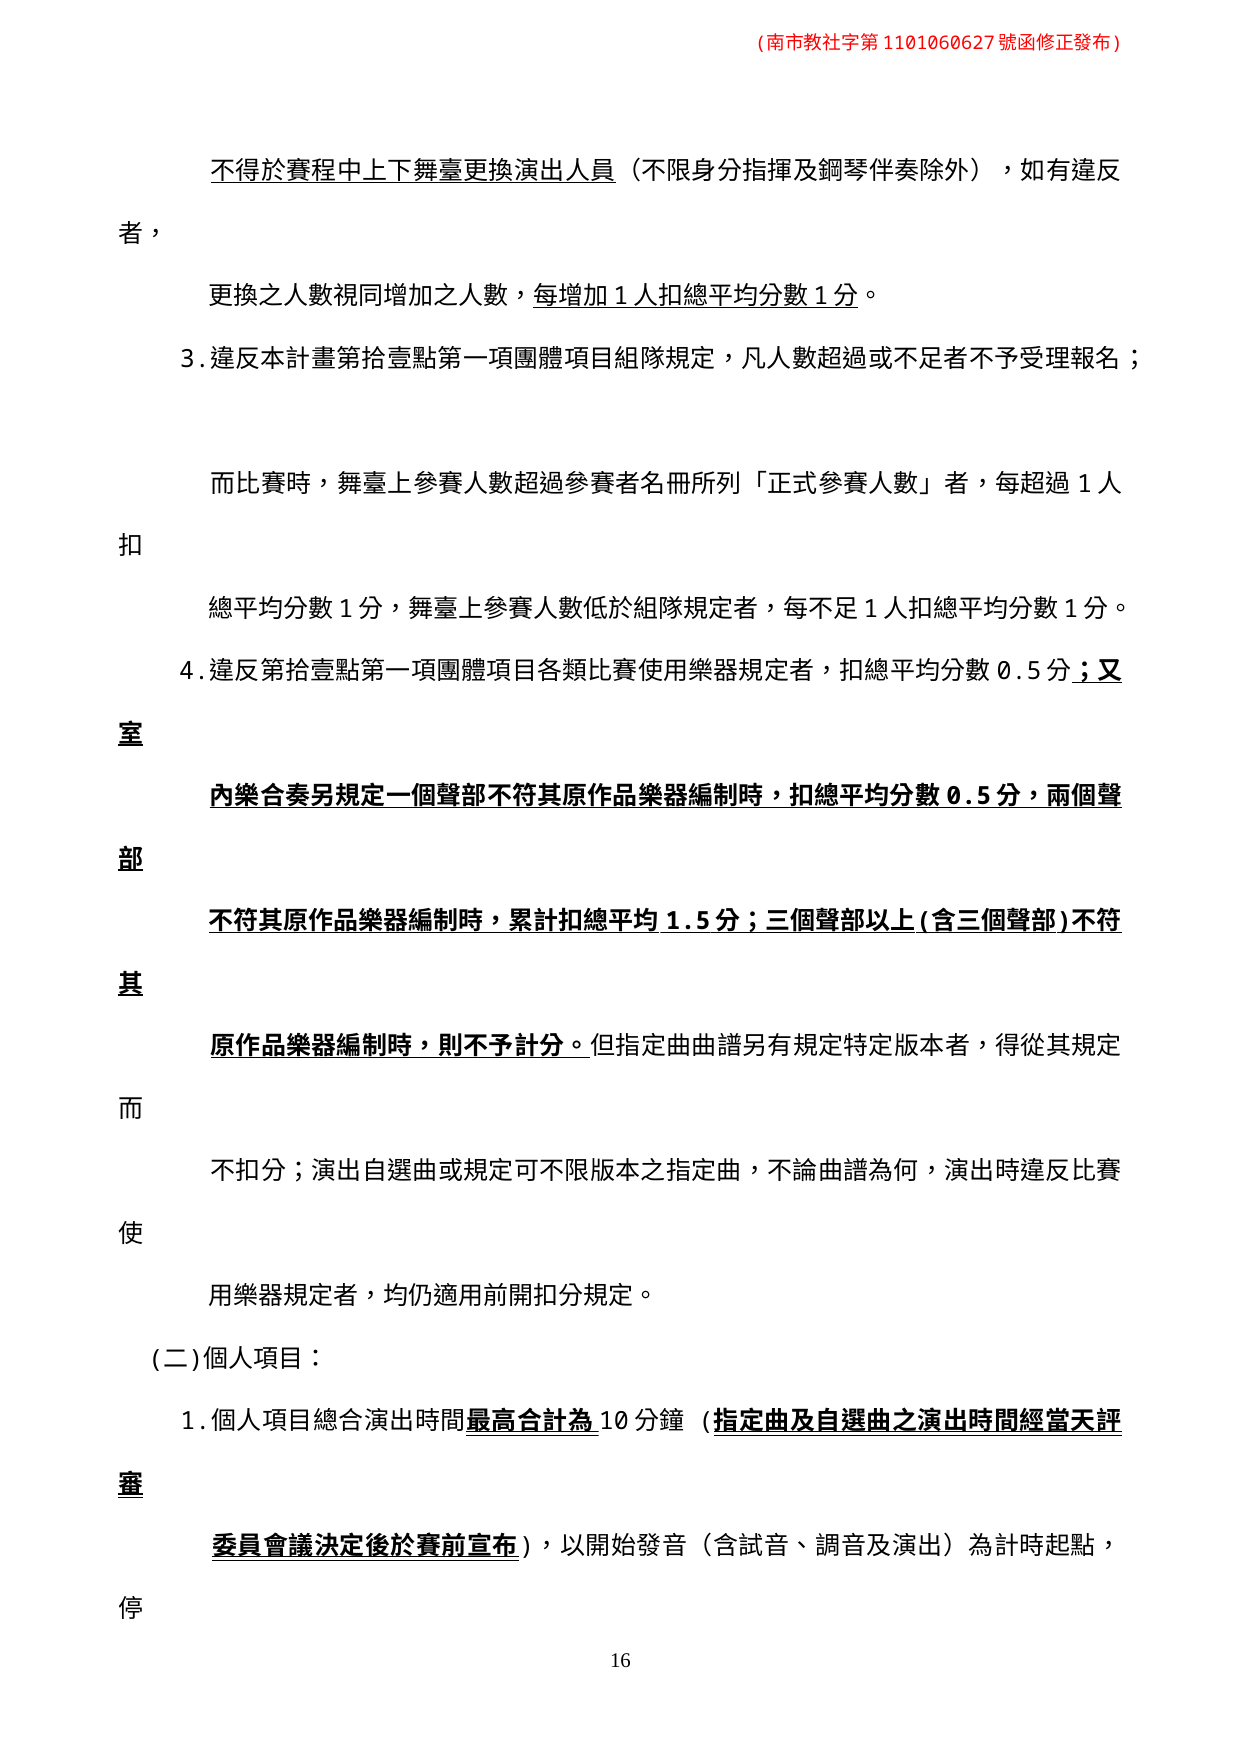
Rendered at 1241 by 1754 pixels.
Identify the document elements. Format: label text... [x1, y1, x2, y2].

text (二)個人項目： [118, 1314, 1122, 1377]
text 內樂合奏另規定一個聲部不符其原作品樂器編制時，扣總平均分數0.5分，兩個聲部 [118, 752, 1122, 877]
text 原作品樂器編制時，則不予計分。但指定曲曲譜另有規定特定版本者，得從其規定而 [118, 1002, 1122, 1127]
text 用樂器規定者，均仍適用前開扣分規定。 [118, 1252, 1122, 1314]
text 不得於賽程中上下舞臺更換演出人員（不限身分指揮及鋼琴伴奏除外），如有違反者， [118, 127, 1122, 252]
text 總平均分數1分，舞臺上參賽人數低於組隊規定者，每不足1人扣總平均分數1分。 [118, 564, 1122, 627]
text 更換之人數視同增加之人數，每增加1人扣總平均分數1分。 [118, 252, 1122, 314]
text 1.個人項目總合演出時間最高合計為10分鐘 (指定曲及自選曲之演出時間經當天評審 [118, 1377, 1122, 1502]
text 而比賽時，舞臺上參賽人數超過參賽者名冊所列「正式參賽人數」者，每超過1人扣 [118, 439, 1122, 564]
text 4.違反第拾壹點第一項團體項目各類比賽使用樂器規定者，扣總平均分數0.5分；又室 [118, 627, 1122, 752]
text 不符其原作品樂器編制時，累計扣總平均1.5分；三個聲部以上(含三個聲部)不符其 [118, 877, 1122, 1002]
text 不扣分；演出自選曲或規定可不限版本之指定曲，不論曲譜為何，演出時違反比賽使 [118, 1127, 1122, 1252]
text 3.違反本計畫第拾壹點第一項團體項目組隊規定，凡人數超過或不足者不予受理報名； [118, 314, 1122, 439]
text 委員會議決定後於賽前宣布)，以開始發音（含試音、調音及演出）為計時起點，停 [118, 1502, 1122, 1627]
